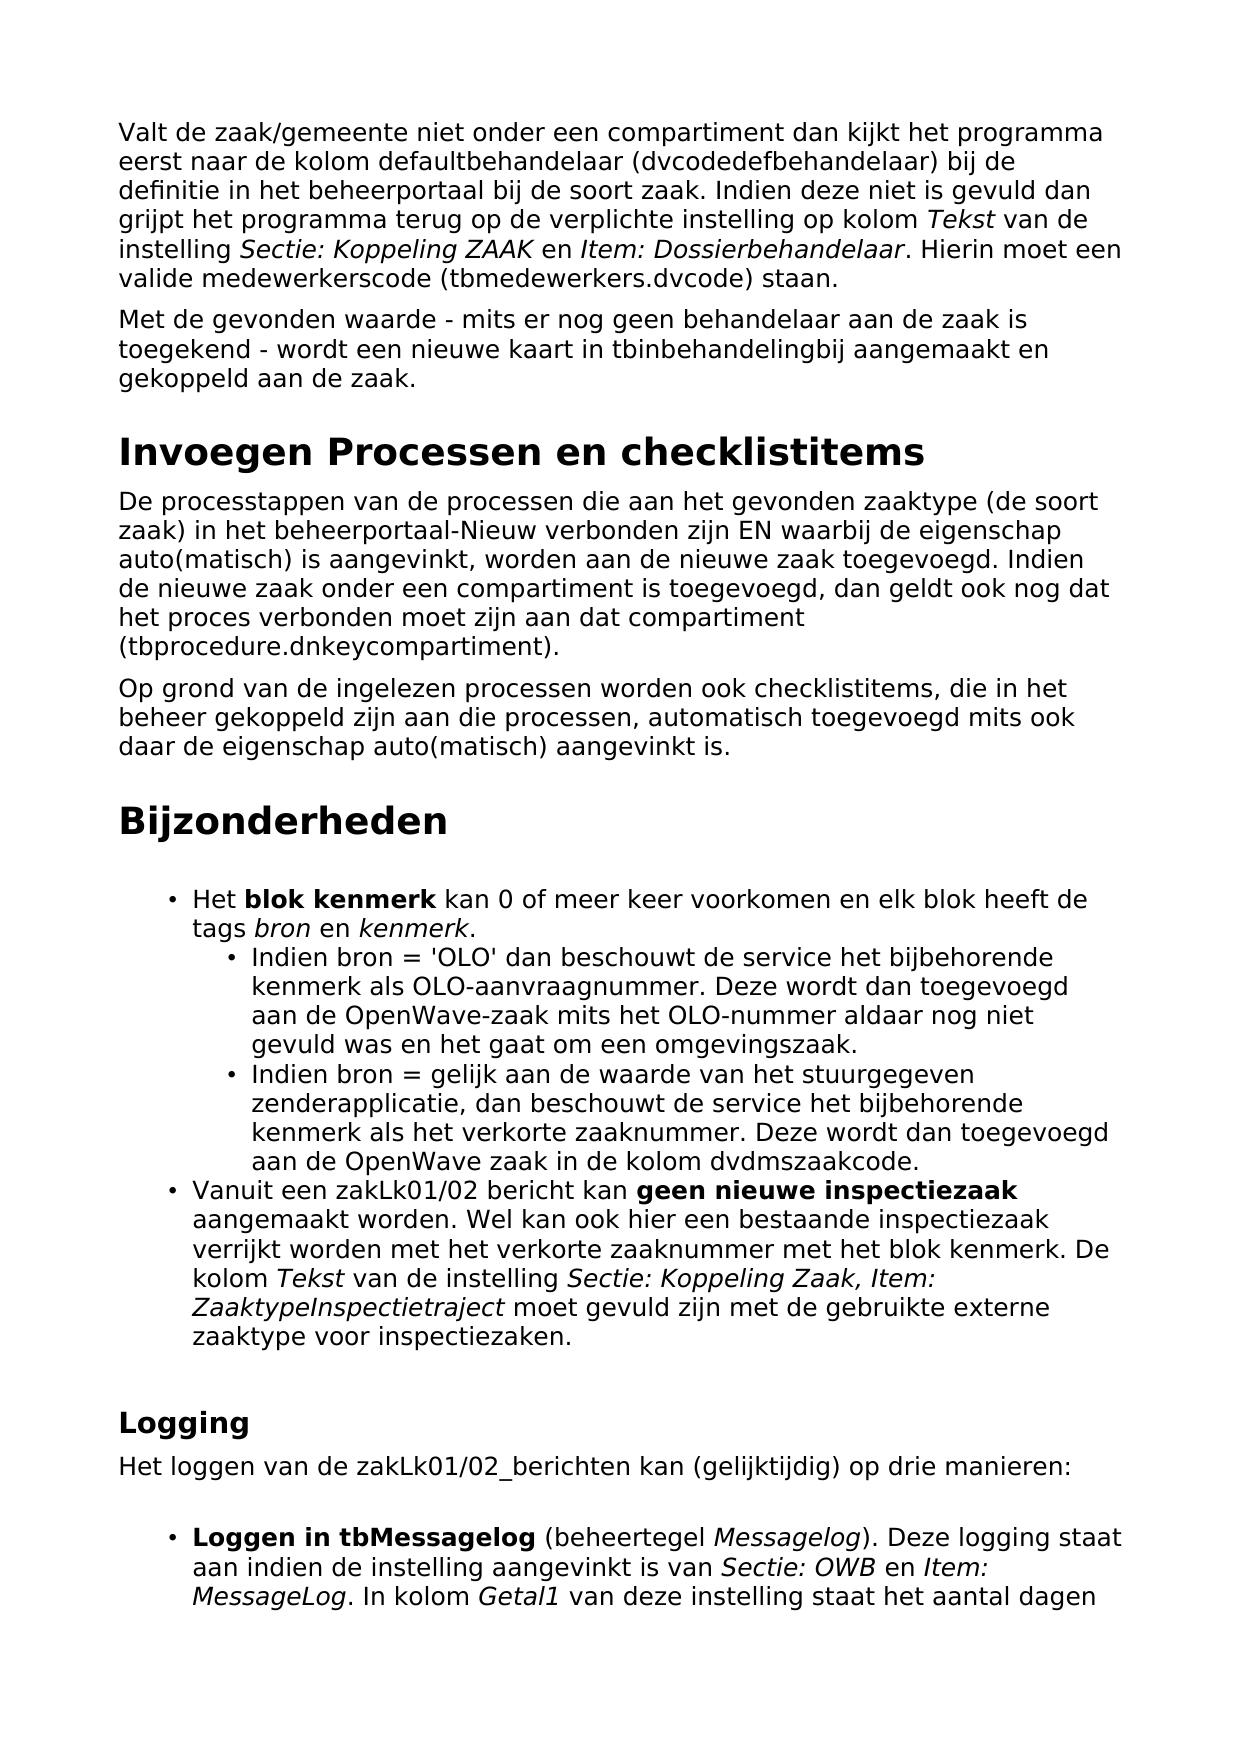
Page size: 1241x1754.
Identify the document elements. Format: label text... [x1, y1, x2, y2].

text Valt de zaak/gemeente niet onder een compartiment dan kijkt het programma eerst naar de kolom defaultbehandelaar (dvcodedefbehandelaar) bij de definitie in het beheerportaal bij de soort zaak. Indien deze niet is gevuld dan grijpt het programma terug op de verplichte instelling op kolom Tekst van de instelling Sectie: Koppeling ZAAK en Item: Dossierbehandelaar. Hierin moet een valide medewerkerscode (tbmedewerkers.dvcode) staan. [118, 118, 1122, 293]
subtitle Invoegen Processen en checklistitems [118, 431, 1122, 474]
list Het blok kenmerk kan 0 of meer keer voorkomen en elk blok heeft de tags bron en kenmerk. [177, 885, 1122, 943]
list Loggen in tbMessagelog (beheertegel Messagelog). Deze logging staat aan indien de instelling aangevinkt is van Sectie: OWB en Item: MessageLog. In kolom Getal1 van deze instelling staat het aantal dagen [177, 1524, 1122, 1611]
list Indien bron = 'OLO' dan beschouwt de service het bijbehorende kenmerk als OLO-aanvraagnummer. Deze wordt dan toegevoegd aan de OpenWave-zaak mits het OLO-nummer aldaar nog niet gevuld was en het gaat om een omgevingszaak. [236, 943, 1122, 1060]
text Op grond van de ingelezen processen worden ook checklistitems, die in het beheer gekoppeld zijn aan die processen, automatisch toegevoegd mits ook daar de eigenschap auto(matisch) aangevinkt is. [118, 674, 1122, 762]
subtitle Logging [118, 1406, 1122, 1440]
text Het loggen van de zakLk01/02_berichten kan (gelijktijdig) op drie manieren: [118, 1452, 1122, 1482]
text De processtappen van de processen die aan het gevonden zaaktype (de soort zaak) in het beheerportaal-Nieuw verbonden zijn EN waarbij de eigenschap auto(matisch) is aangevinkt, worden aan de nieuwe zaak toegevoegd. Indien de nieuwe zaak onder een compartiment is toegevoegd, dan geldt ook nog dat het proces verbonden moet zijn aan dat compartiment (tbprocedure.dnkeycompartiment). [118, 487, 1122, 662]
list Vanuit een zakLk01/02 bericht kan geen nieuwe inspectiezaak aangemaakt worden. Wel kan ook hier een bestaande inspectiezaak verrijkt worden met het verkorte zaaknummer met het blok kenmerk. De kolom Tekst van de instelling Sectie: Koppeling Zaak, Item: ZaaktypeInspectietraject moet gevuld zijn met de gebruikte externe zaaktype voor inspectiezaken. [177, 1177, 1122, 1352]
subtitle Bijzonderheden [118, 799, 1122, 843]
text Met de gevonden waarde - mits er nog geen behandelaar aan de zaak is toegekend - wordt een nieuwe kaart in tbinbehandelingbij aangemaakt en gekoppeld aan de zaak. [118, 306, 1122, 393]
list Indien bron = gelijk aan de waarde van het stuurgegeven zenderapplicatie, dan beschouwt de service het bijbehorende kenmerk als het verkorte zaaknummer. Deze wordt dan toegevoegd aan de OpenWave zaak in de kolom dvdmszaakcode. [236, 1060, 1122, 1177]
